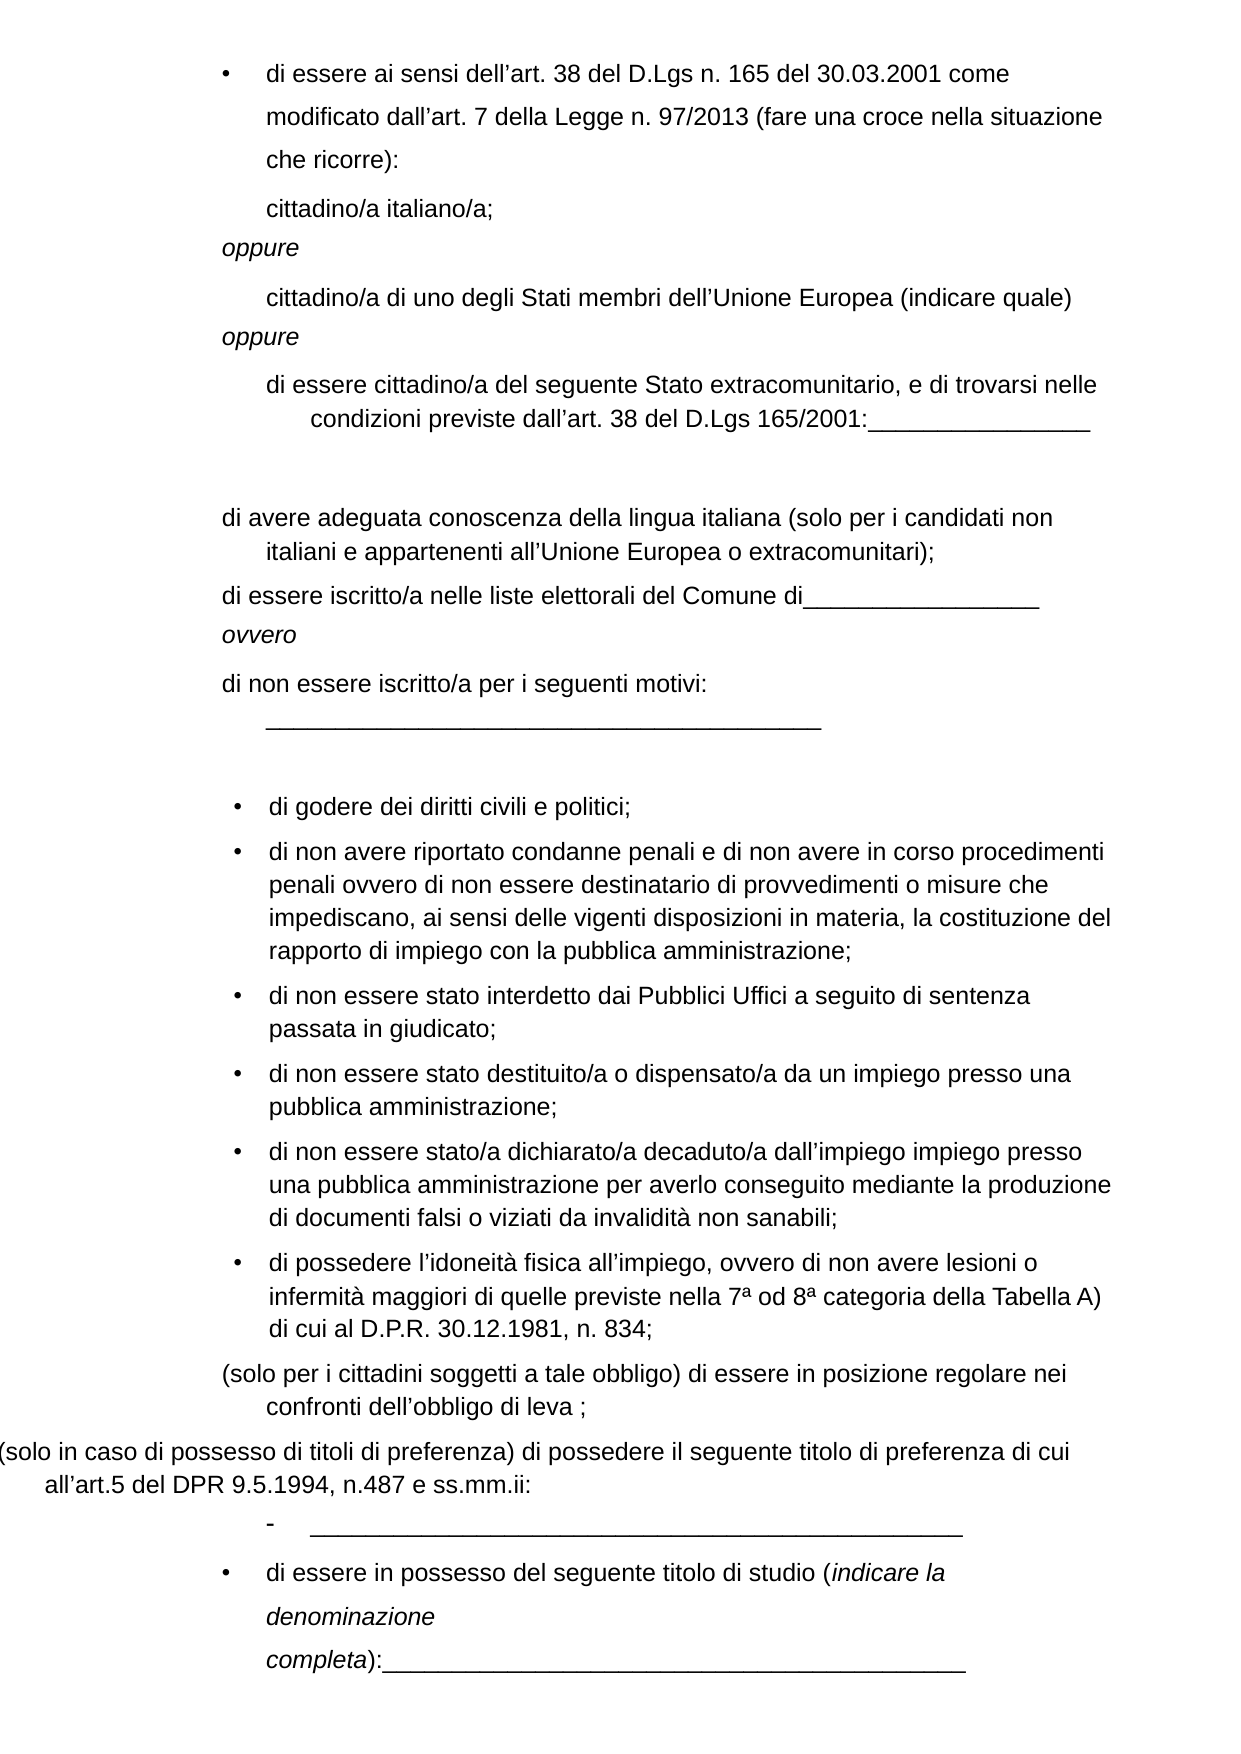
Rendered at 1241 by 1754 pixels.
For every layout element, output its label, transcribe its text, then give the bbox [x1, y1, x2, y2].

text oppure [222, 321, 1122, 350]
list di essere ai sensi dell’art. 38 del D.Lgs n. 165 del 30.03.2001 come modificato dall’art. 7 della Legge n. 97/2013 (fare una croce nella situazione che ricorre): [222, 59, 1122, 174]
text oppure [222, 233, 1122, 262]
list di non essere stato interdetto dai Pubblici Uffici a seguito di sentenza passata in giudicato; [233, 981, 1122, 1043]
list di avere adeguata conoscenza della lingua italiana (solo per i candidati non italiani e appartenenti all’Unione Europea o extracomunitari); [222, 503, 1122, 565]
list cittadino/a italiano/a; [266, 194, 1122, 223]
text ovvero [222, 620, 1122, 649]
list di possedere l’idoneità fisica all’impiego, ovvero di non avere lesioni o infermità maggiori di quelle previste nella 7ª od 8ª categoria della Tabella A) di cui al D.P.R. 30.12.1981, n. 834; [233, 1248, 1122, 1343]
list di non essere iscritto/a per i seguenti motivi: ________________________________________ [222, 669, 1122, 731]
list di essere cittadino/a del seguente Stato extracomunitario, e di trovarsi nelle condizioni previste dall’art. 38 del D.Lgs 165/2001:________________ [266, 371, 1122, 432]
list di non essere stato/a dichiarato/a decaduto/a dall’impiego impiego presso una pubblica amministrazione per averlo conseguito mediante la produzione di documenti falsi o viziati da invalidità non sanabili; [233, 1137, 1122, 1232]
list di essere in possesso del seguente titolo di studio (indicare la denominazione completa):__________________________________________ [222, 1558, 1122, 1673]
list cittadino/a di uno degli Stati membri dell’Unione Europea (indicare quale) [266, 282, 1122, 311]
list di non avere riportato condanne penali e di non avere in corso procedimenti penali ovvero di non essere destinatario di provvedimenti o misure che impediscano, ai sensi delle vigenti disposizioni in materia, la costituzione del rapporto di impiego con la pubblica amministrazione; [233, 837, 1122, 965]
list di non essere stato destituito/a o dispensato/a da un impiego presso una pubblica amministrazione; [233, 1059, 1122, 1121]
list (solo in caso di possesso di titoli di preferenza) di possedere il seguente titolo di preferenza di cui all’art.5 del DPR 9.5.1994, n.487 e ss.mm.ii: [0, 1437, 1122, 1499]
list di essere iscritto/a nelle liste elettorali del Comune di_________________ [222, 581, 1122, 610]
list (solo per i cittadini soggetti a tale obbligo) di essere in posizione regolare nei confronti dell’obbligo di leva ; [222, 1359, 1122, 1421]
list _______________________________________________ [266, 1509, 1122, 1538]
list di godere dei diritti civili e politici; [233, 792, 1122, 821]
